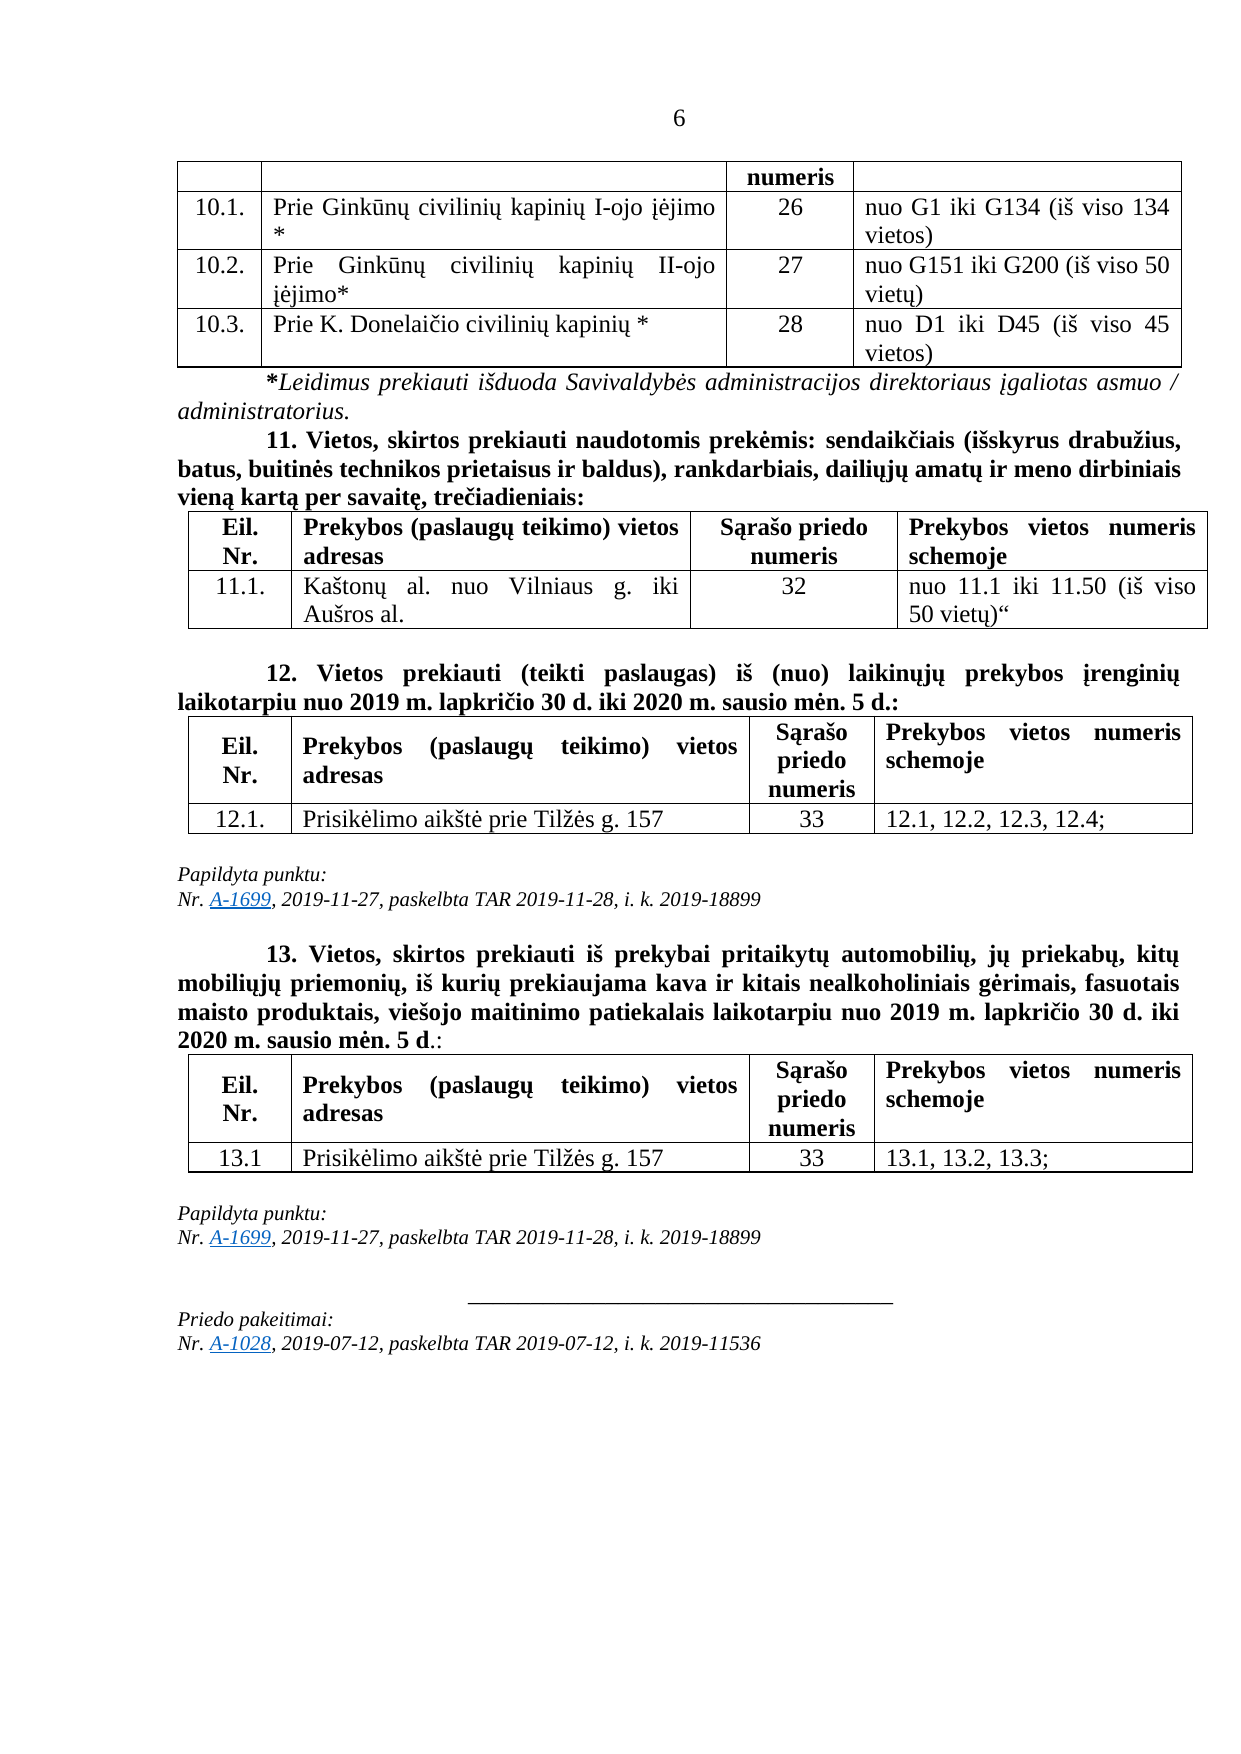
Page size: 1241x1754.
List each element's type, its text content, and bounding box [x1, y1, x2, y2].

table_cell Prie K. Donelaičio civilinių kapinių * [262, 309, 726, 366]
table_cell nuo G1 iki G134 (iš viso 134 vietos) [854, 192, 1181, 249]
text 12. Vietos prekiauti (teikti paslaugas) iš (nuo) laikinųjų prekybos įrenginių laikotarpiu nuo 2019 m. lapkričio 30 d. iki 2020 m. sausio mėn. 5 d.: [177, 658, 1181, 716]
table_header Sąrašo priedo numeris [750, 717, 874, 803]
table_cell nuo 11.1 iki 11.50 (iš viso 50 vietų)“ [898, 571, 1207, 628]
table_cell 13.1 [189, 1143, 291, 1171]
text Papildyta punktu: [177, 1201, 1181, 1225]
table_header [178, 162, 261, 191]
text Nr. A-1699, 2019-11-27, paskelbta TAR 2019-11-28, i. k. 2019-18899 [177, 886, 1181, 911]
text __________________________________ [177, 1278, 1183, 1307]
table_cell Prie Ginkūnų civilinių kapinių II-ojo įėjimo* [262, 250, 726, 308]
text 13. Vietos, skirtos prekiauti iš prekybai pritaikytų automobilių, jų priekabų, kitų mobiliųjų priemonių, iš kurių prekiaujama kava ir kitais nealkoholiniais gėrimais, fasuotais maisto produktais, viešojo maitinimo patiekalais laikotarpiu nuo 2019 m. lapkričio 30 d. iki 2020 m. sausio mėn. 5 d.: [177, 939, 1181, 1054]
table_header Eil. Nr. [189, 717, 291, 803]
table_cell Prisikėlimo aikštė prie Tilžės g. 157 [292, 804, 749, 833]
text Priedo pakeitimai: [177, 1307, 1181, 1331]
table_header Prekybos vietos numeris schemoje [875, 1055, 1192, 1142]
table_cell 33 [750, 1143, 874, 1171]
text Nr. A-1699, 2019-11-27, paskelbta TAR 2019-11-28, i. k. 2019-18899 [177, 1225, 1181, 1249]
table_cell 26 [727, 192, 853, 249]
table_cell Prie Ginkūnų civilinių kapinių I-ojo įėjimo * [262, 192, 726, 249]
table_header numeris [727, 162, 853, 191]
table_cell 13.1, 13.2, 13.3; [875, 1143, 1192, 1171]
table_header Eil. Nr. [189, 1055, 291, 1142]
table_cell nuo D1 iki D45 (iš viso 45 vietos) [854, 309, 1181, 366]
table_cell 28 [727, 309, 853, 366]
table_header Prekybos (paslaugų teikimo) vietos adresas [292, 717, 749, 803]
table_header Prekybos vietos numeris schemoje [875, 717, 1192, 803]
table_header [854, 162, 1181, 191]
table_header Sąrašo priedo numeris [691, 512, 897, 570]
table_header [262, 162, 726, 191]
table_cell 10.2. [178, 250, 261, 308]
table_cell 27 [727, 250, 853, 308]
table_header Prekybos vietos numeris schemoje [898, 512, 1207, 570]
table_header Sąrašo priedo numeris [750, 1055, 874, 1142]
table_header Prekybos (paslaugų teikimo) vietos adresas [292, 1055, 749, 1142]
table_cell Kaštonų al. nuo Vilniaus g. iki Aušros al. [292, 571, 690, 628]
table_cell 10.3. [178, 309, 261, 366]
table_cell 33 [750, 804, 874, 833]
text Nr. A-1028, 2019-07-12, paskelbta TAR 2019-07-12, i. k. 2019-11536 [177, 1331, 1181, 1355]
table_cell 12.1. [189, 804, 291, 833]
table_cell 10.1. [178, 192, 261, 249]
table_cell 11.1. [189, 571, 291, 628]
text Papildyta punktu: [177, 862, 1181, 886]
table_cell 32 [691, 571, 897, 628]
table_header Eil. Nr. [189, 512, 291, 570]
table_cell nuo G151 iki G200 (iš viso 50 vietų) [854, 250, 1181, 308]
table_cell Prisikėlimo aikštė prie Tilžės g. 157 [292, 1143, 749, 1171]
table_cell 12.1, 12.2, 12.3, 12.4; [875, 804, 1192, 833]
text 11. Vietos, skirtos prekiauti naudotomis prekėmis: sendaikčiais (išskyrus drabužius, batus, buitinės technikos prietaisus ir baldus), rankdarbiais, dailiųjų amatų ir meno dirbiniais vieną kartą per savaitę, trečiadieniais: [177, 425, 1181, 511]
table_header Prekybos (paslaugų teikimo) vietos adresas [292, 512, 690, 570]
text *Leidimus prekiauti išduoda Savivaldybės administracijos direktoriaus įgaliotas asmuo / administratorius. [177, 368, 1181, 425]
